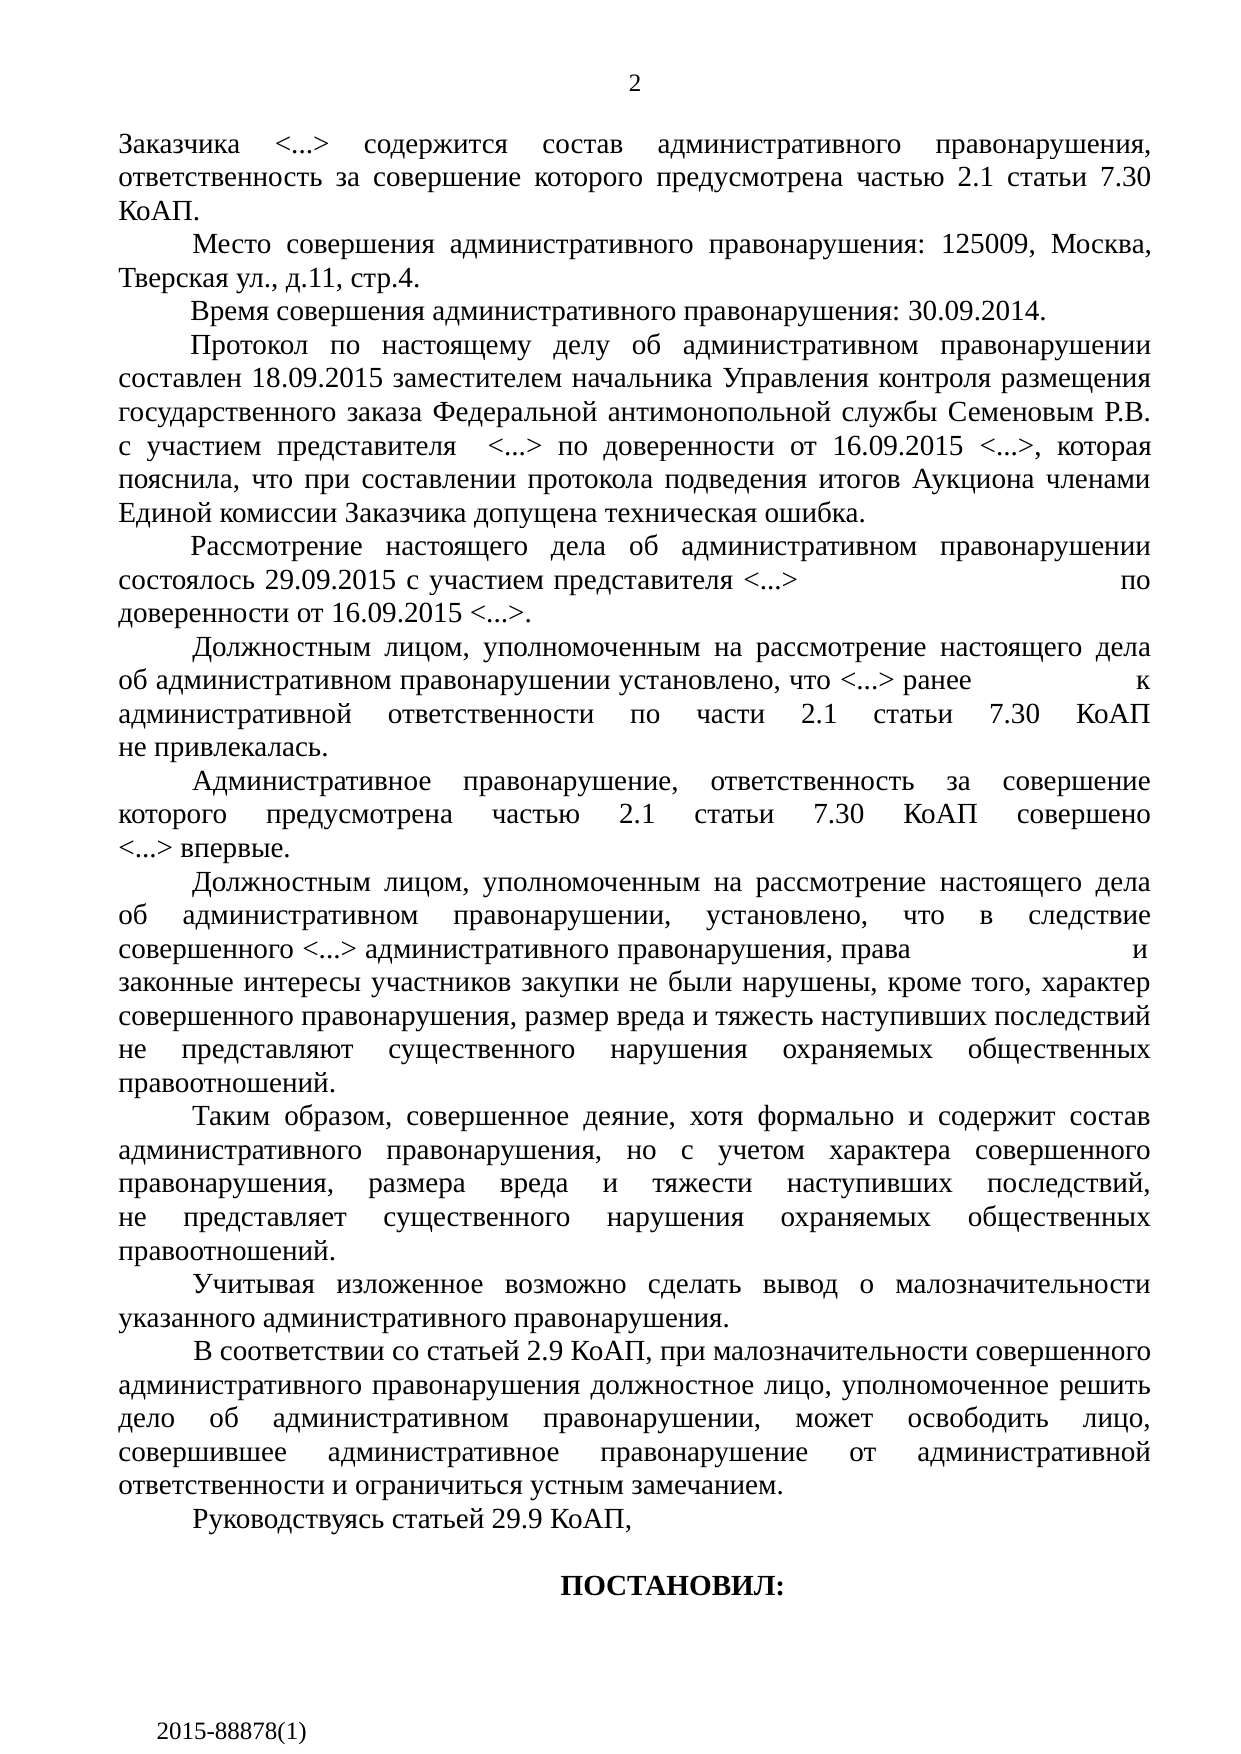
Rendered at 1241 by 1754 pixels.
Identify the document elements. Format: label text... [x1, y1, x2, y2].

text Учитывая изложенное возможно сделать вывод о малозначительности указанного административного правонарушения. [118, 1266, 1152, 1333]
text Руководствуясь статьей 29.9 КоАП, [118, 1501, 1152, 1534]
text Должностным лицом, уполномоченным на рассмотрение настоящего дела об административном правонарушении установлено, что <...> ранее к административной ответственности по части 2.1 статьи 7.30 КоАП не привлекалась. [118, 629, 1152, 763]
text Таким образом, совершенное деяние, хотя формально и содержит состав административного правонарушения, но с учетом характера совершенного правонарушения, размера вреда и тяжести наступивших последствий, не представляет существенного нарушения охраняемых общественных правоотношений. [118, 1098, 1152, 1266]
text Рассмотрение настоящего дела об административном правонарушении состоялось 29.09.2015 с участием представителя <...> по доверенности от 16.09.2015 <...>. [118, 528, 1152, 629]
text Протокол по настоящему делу об административном правонарушении составлен 18.09.2015 заместителем начальника Управления контроля размещения государственного заказа Федеральной антимонопольной службы Семеновым Р.В. с участием представителя <...> по доверенности от 16.09.2015 <...>, которая пояснила, что при составлении протокола подведения итогов Аукциона членами Единой комиссии Заказчика допущена техническая ошибка. [118, 327, 1152, 528]
text Место совершения административного правонарушения: 125009, Москва, Тверская ул., д.11, стр.4. [118, 226, 1152, 293]
text Время совершения административного правонарушения: 30.09.2014. [118, 293, 1152, 327]
text Заказчика <...> содержится состав административного правонарушения, ответственность за совершение которого предусмотрена частью 2.1 статьи 7.30 КоАП. [118, 126, 1152, 226]
text В соответствии со статьей 2.9 КоАП, при малозначительности совершенного административного правонарушения должностное лицо, уполномоченное решить дело об административном правонарушении, может освободить лицо, совершившее административное правонарушение от административной ответственности и ограничиться устным замечанием. [118, 1333, 1152, 1501]
text ПОСТАНОВИЛ: [118, 1568, 1152, 1602]
text Должностным лицом, уполномоченным на рассмотрение настоящего дела об административном правонарушении, установлено, что в следствие совершенного <...> административного правонарушения, права и законные интересы участников закупки не были нарушены, кроме того, характер совершенного правонарушения, размер вреда и тяжесть наступивших последствий не представляют существенного нарушения охраняемых общественных правоотношений. [118, 864, 1152, 1098]
text Административное правонарушение, ответственность за совершение которого предусмотрена частью 2.1 статьи 7.30 КоАП совершено <...> впервые. [118, 763, 1152, 864]
